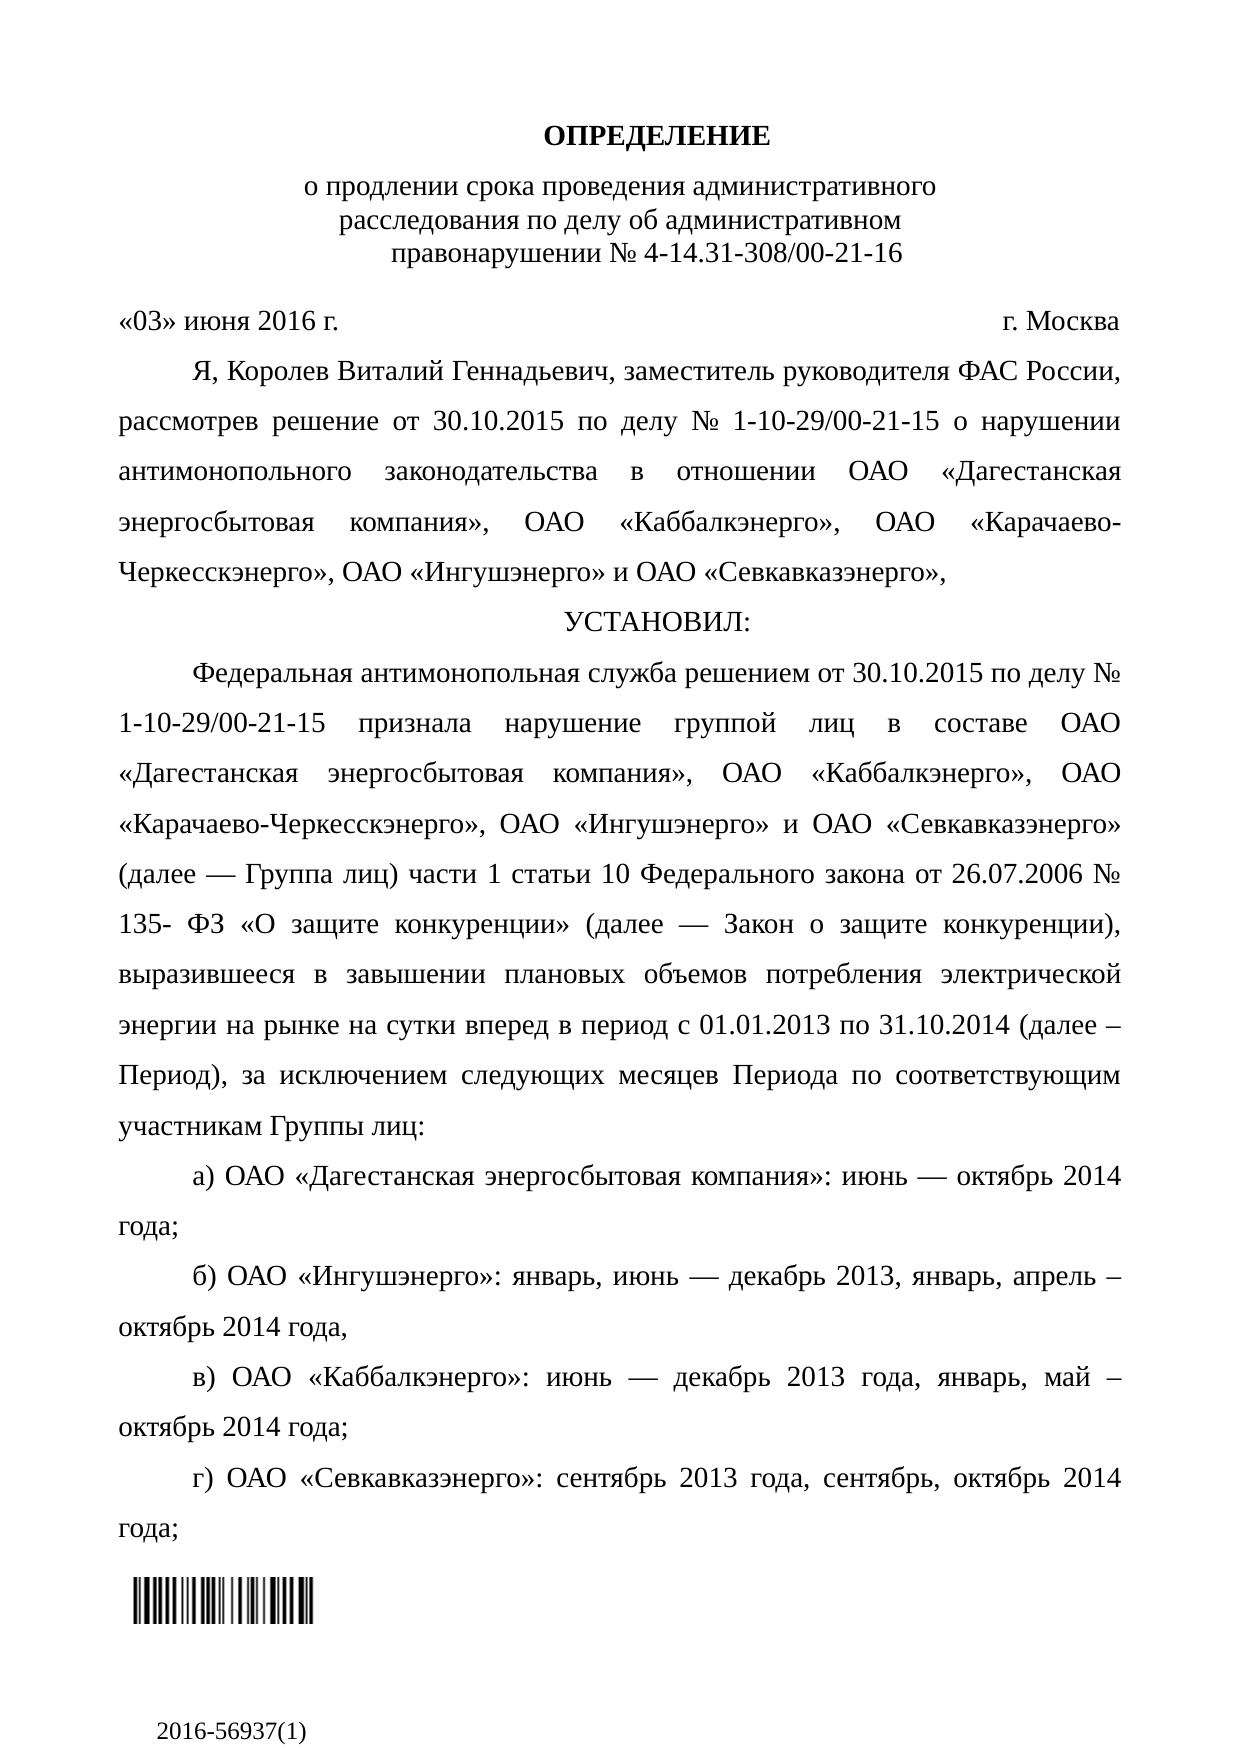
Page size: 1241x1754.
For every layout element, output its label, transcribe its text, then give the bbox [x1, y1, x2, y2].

text а) ОАО «Дагестанская энергосбытовая компания»: июнь — октябрь 2014 года; [118, 1158, 1122, 1242]
text в) ОАО «Каббалкэнерго»: июнь — декабрь 2013 года, январь, май – октябрь 2014 года; [118, 1359, 1122, 1443]
text г) ОАО «Севкавказэнерго»: сентябрь 2013 года, сентябрь, октябрь 2014 года; [118, 1460, 1122, 1544]
text УСТАНОВИЛ: [118, 604, 1122, 638]
text правонарушении № 4-14.31-308/00-21-16 [118, 236, 1122, 269]
text «03» июня 2016 г. г. Москва [118, 303, 1122, 336]
text расследования по делу об административном [118, 202, 1122, 236]
text Федеральная антимонопольная служба решением от 30.10.2015 по делу № 1-10-29/00-21-15 признала нарушение группой лиц в составе ОАО «Дагестанская энергосбытовая компания», ОАО «Каббалкэнерго», ОАО «Карачаево-Черкесскэнерго», ОАО «Ингушэнерго» и ОАО «Севкавказэнерго» (далее — Группа лиц) части 1 статьи 10 Федерального закона от 26.07.2006 № 135- ФЗ «О защите конкуренции» (далее — Закон о защите конкуренции), выразившееся в завышении плановых объемов потребления электрической энергии на рынке на сутки вперед в период с 01.01.2013 по 31.10.2014 (далее – Период), за исключением следующих месяцев Периода по соответствующим участникам Группы лиц: [118, 655, 1122, 1141]
text б) ОАО «Ингушэнерго»: январь, июнь — декабрь 2013, январь, апрель – октябрь 2014 года, [118, 1258, 1122, 1342]
text о продлении срока проведения административного [118, 168, 1122, 202]
text Я, Королев Виталий Геннадьевич, заместитель руководителя ФАС России, рассмотрев решение от 30.10.2015 по делу № 1-10-29/00-21-15 о нарушении антимонопольного законодательства в отношении ОАО «Дагестанская энергосбытовая компания», ОАО «Каббалкэнерго», ОАО «Карачаево-Черкесскэнерго», ОАО «Ингушэнерго» и ОАО «Севкавказэнерго», [118, 353, 1122, 588]
picture [118, 1577, 331, 1624]
text ОПРЕДЕЛЕНИЕ [118, 118, 1122, 152]
